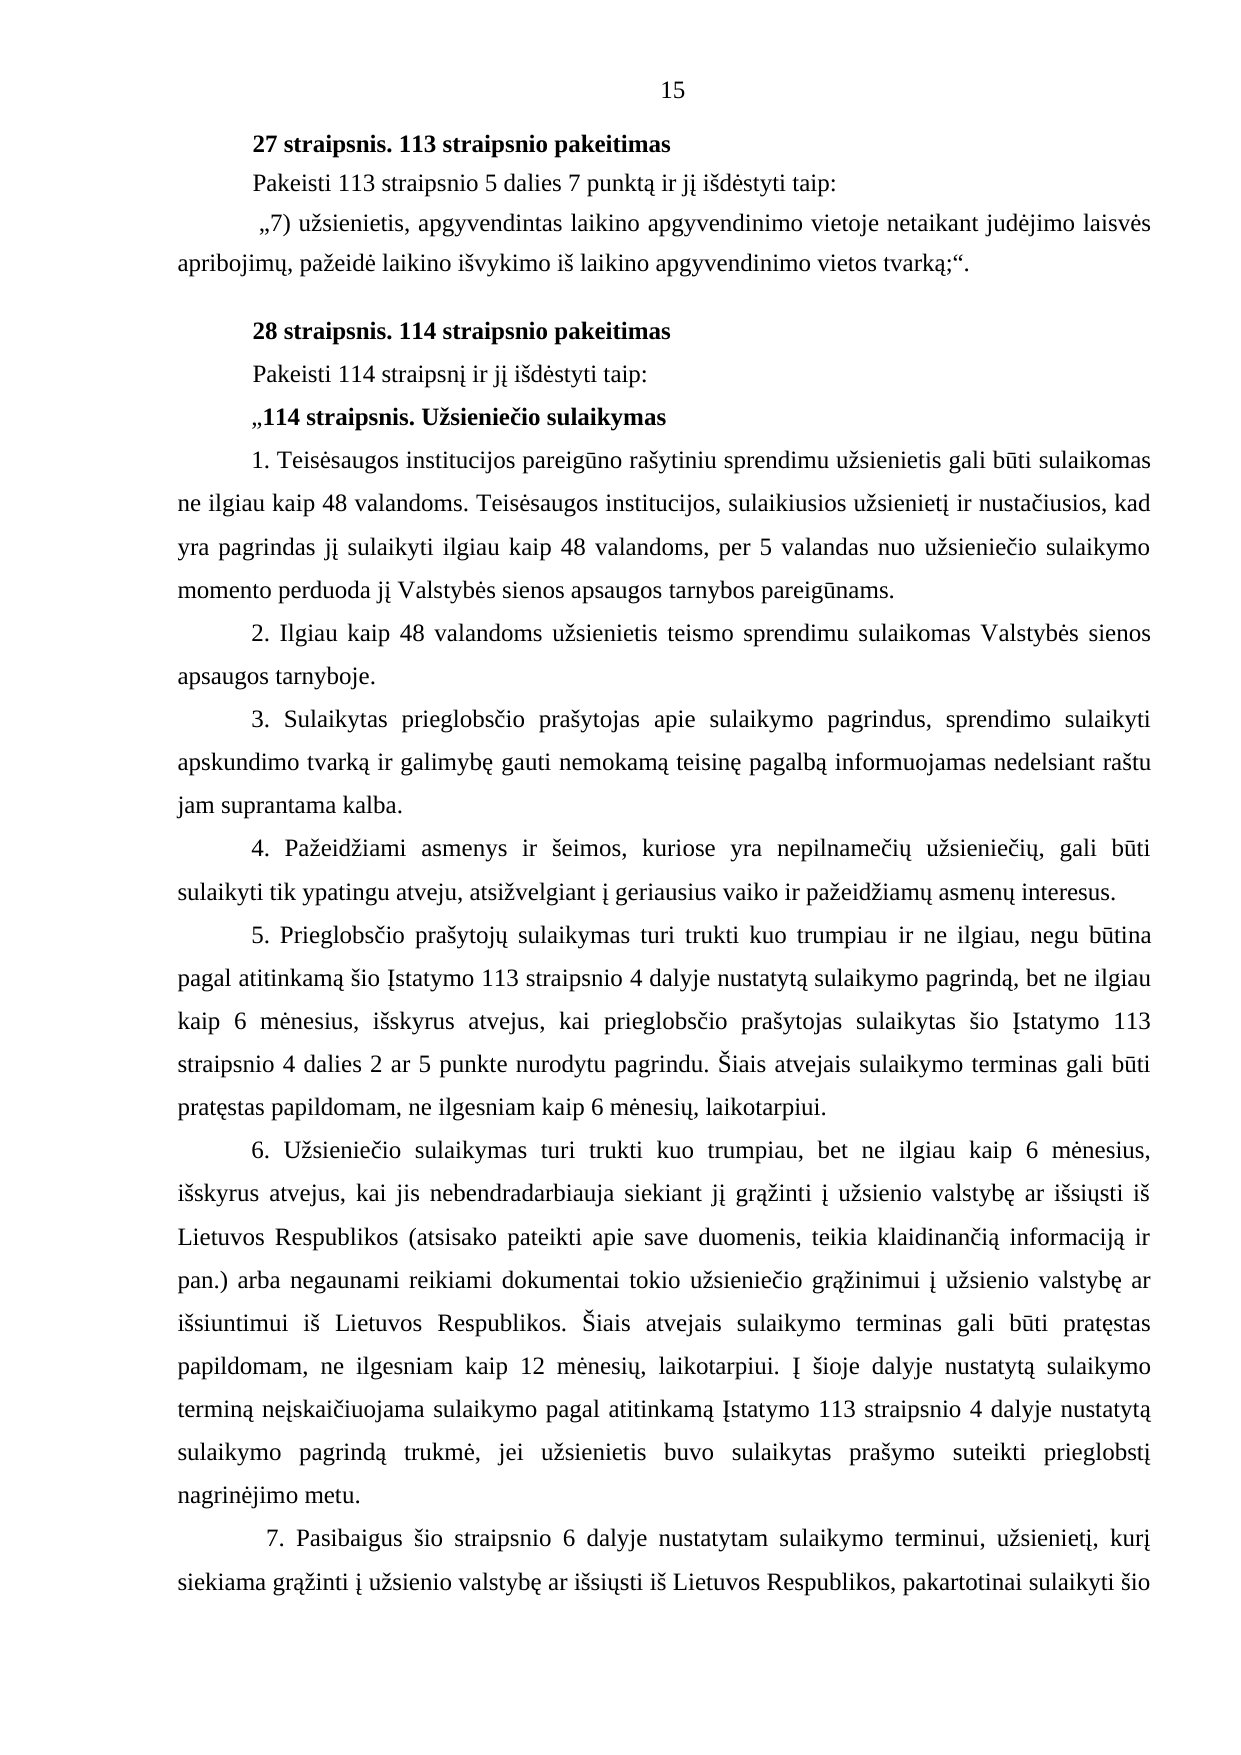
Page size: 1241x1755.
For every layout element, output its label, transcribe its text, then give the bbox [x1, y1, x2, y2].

text Pakeisti 114 straipsnį ir jį išdėstyti taip: [177, 359, 1152, 388]
text 4. Pažeidžiami asmenys ir šeimos, kuriose yra nepilnamečių užsieniečių, gali būti sulaikyti tik ypatingu atveju, atsižvelgiant į geriausius vaiko ir pažeidžiamų asmenų interesus. [177, 833, 1152, 905]
text 2. Ilgiau kaip 48 valandoms užsienietis teismo sprendimu sulaikomas Valstybės sienos apsaugos tarnyboje. [177, 618, 1152, 690]
text Pakeisti 113 straipsnio 5 dalies 7 punktą ir jį išdėstyti taip: [177, 158, 1152, 197]
text 6. Užsieniečio sulaikymas turi trukti kuo trumpiau, bet ne ilgiau kaip 6 mėnesius, išskyrus atvejus, kai jis nebendradarbiauja siekiant jį grąžinti į užsienio valstybę ar išsiųsti iš Lietuvos Respublikos (atsisako pateikti apie save duomenis, teikia klaidinančią informaciją ir pan.) arba negaunami reikiami dokumentai tokio užsieniečio grąžinimui į užsienio valstybę ar išsiuntimui iš Lietuvos Respublikos. Šiais atvejais sulaikymo terminas gali būti pratęstas papildomam, ne ilgesniam kaip 12 mėnesių, laikotarpiui. Į šioje dalyje nustatytą sulaikymo terminą neįskaičiuojama sulaikymo pagal atitinkamą Įstatymo 113 straipsnio 4 dalyje nustatytą sulaikymo pagrindą trukmė, jei užsienietis buvo sulaikytas prašymo suteikti prieglobstį nagrinėjimo metu. [177, 1135, 1152, 1509]
text „114 straipsnis. Užsieniečio sulaikymas [177, 402, 1152, 431]
text 3. Sulaikytas prieglobsčio prašytojas apie sulaikymo pagrindus, sprendimo sulaikyti apskundimo tvarką ir galimybę gauti nemokamą teisinę pagalbą informuojamas nedelsiant raštu jam suprantama kalba. [177, 704, 1152, 819]
text 5. Prieglobsčio prašytojų sulaikymas turi trukti kuo trumpiau ir ne ilgiau, negu būtina pagal atitinkamą šio Įstatymo 113 straipsnio 4 dalyje nustatytą sulaikymo pagrindą, bet ne ilgiau kaip 6 mėnesius, išskyrus atvejus, kai prieglobsčio prašytojas sulaikytas šio Įstatymo 113 straipsnio 4 dalies 2 ar 5 punkte nurodytu pagrindu. Šiais atvejais sulaikymo terminas gali būti pratęstas papildomam, ne ilgesniam kaip 6 mėnesių, laikotarpiui. [177, 920, 1152, 1121]
text 7. Pasibaigus šio straipsnio 6 dalyje nustatytam sulaikymo terminui, užsienietį, kurį siekiama grąžinti į užsienio valstybę ar išsiųsti iš Lietuvos Respublikos, pakartotinai sulaikyti šio [177, 1523, 1152, 1595]
text „7) užsienietis, apgyvendintas laikino apgyvendinimo vietoje netaikant judėjimo laisvės apribojimų, pažeidė laikino išvykimo iš laikino apgyvendinimo vietos tvarką;“. [177, 197, 1152, 276]
text 28 straipsnis. 114 straipsnio pakeitimas [177, 316, 1152, 345]
text 1. Teisėsaugos institucijos pareigūno rašytiniu sprendimu užsienietis gali būti sulaikomas ne ilgiau kaip 48 valandoms. Teisėsaugos institucijos, sulaikiusios užsienietį ir nustačiusios, kad yra pagrindas jį sulaikyti ilgiau kaip 48 valandoms, per 5 valandas nuo užsieniečio sulaikymo momento perduoda jį Valstybės sienos apsaugos tarnybos pareigūnams. [177, 445, 1152, 603]
text 27 straipsnis. 113 straipsnio pakeitimas [177, 118, 1152, 158]
